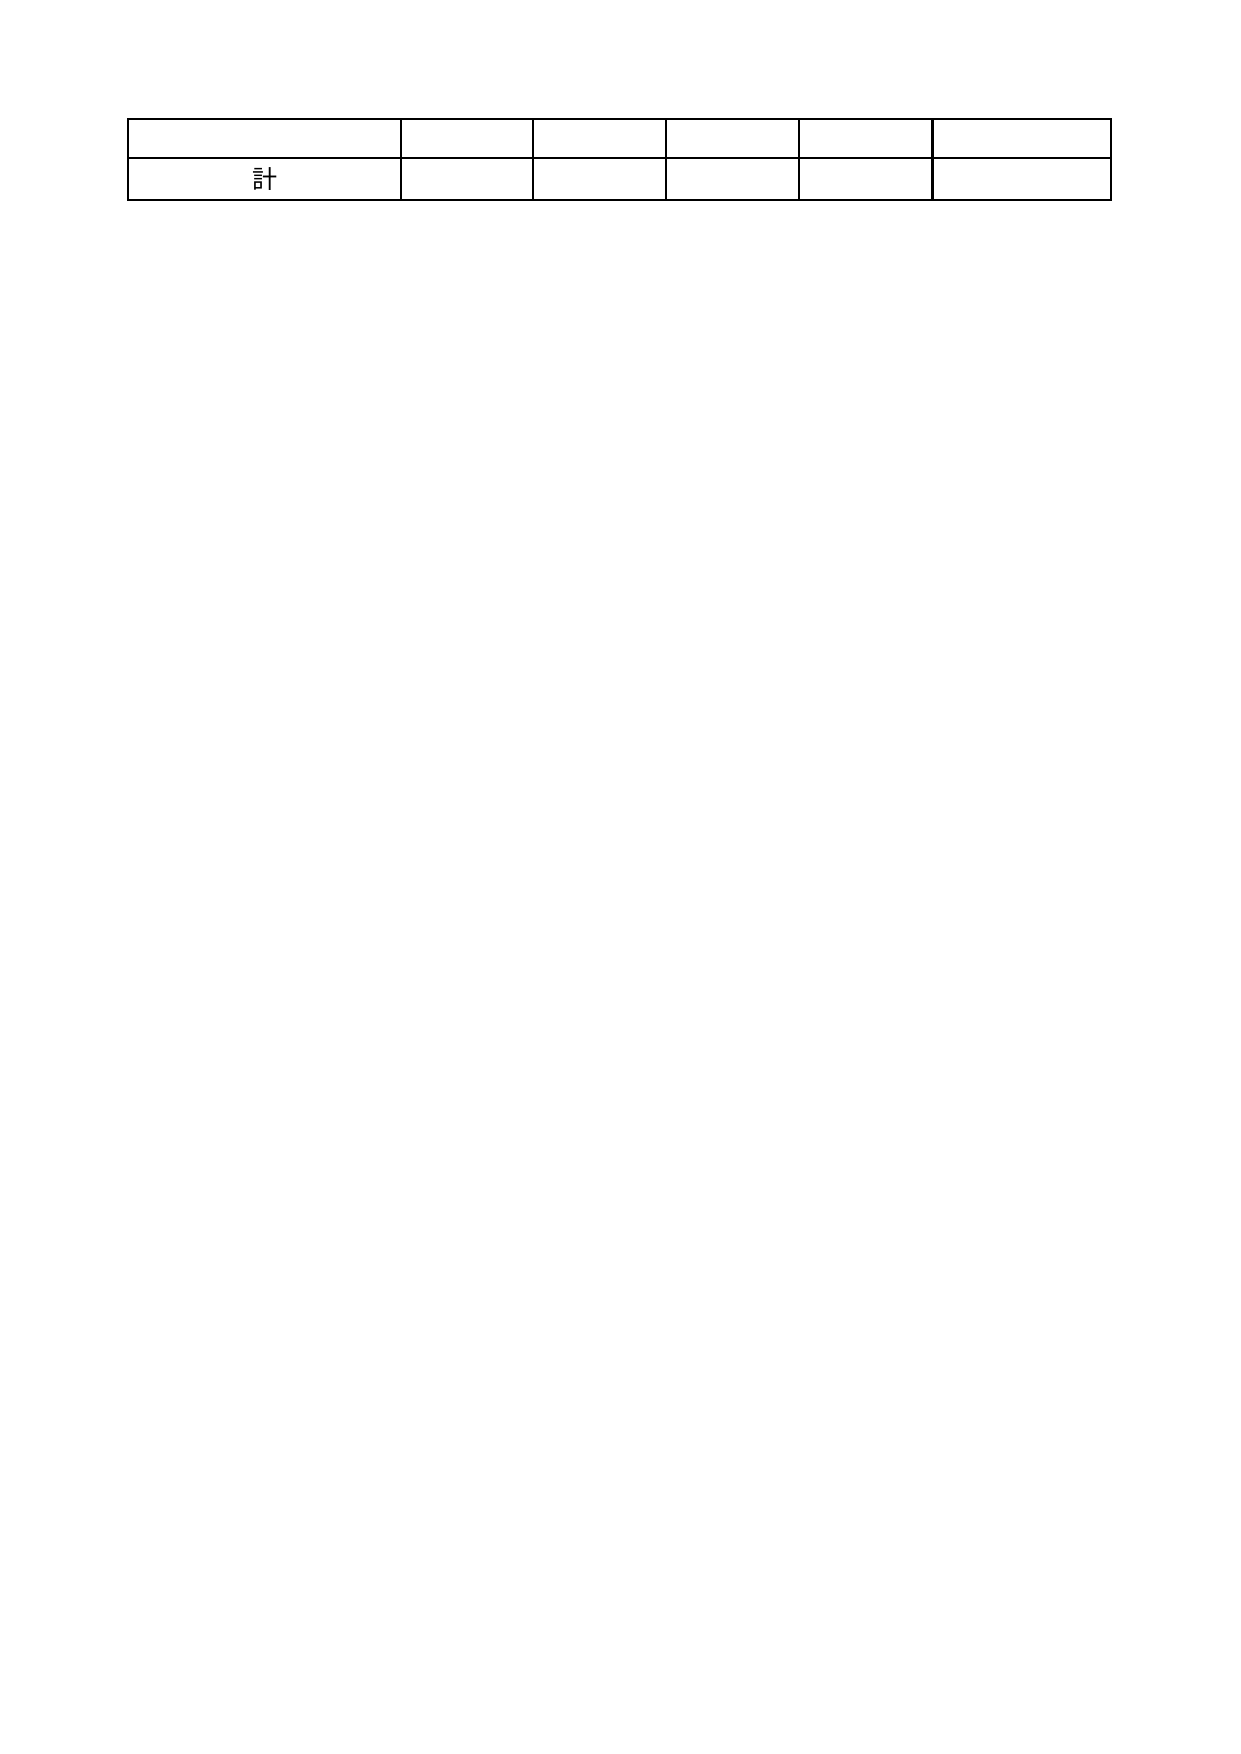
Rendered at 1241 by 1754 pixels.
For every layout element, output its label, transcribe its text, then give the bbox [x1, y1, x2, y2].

table_cell [800, 159, 931, 198]
table_cell [934, 120, 1110, 157]
table_cell [667, 159, 798, 198]
table_cell [800, 120, 931, 157]
table_cell 計 [129, 159, 400, 198]
table_cell [402, 120, 532, 157]
table_cell [402, 159, 532, 198]
table_cell [667, 120, 798, 157]
table_cell [534, 120, 665, 157]
table_cell [934, 159, 1110, 198]
table_cell [129, 120, 400, 157]
table_cell [534, 159, 665, 198]
